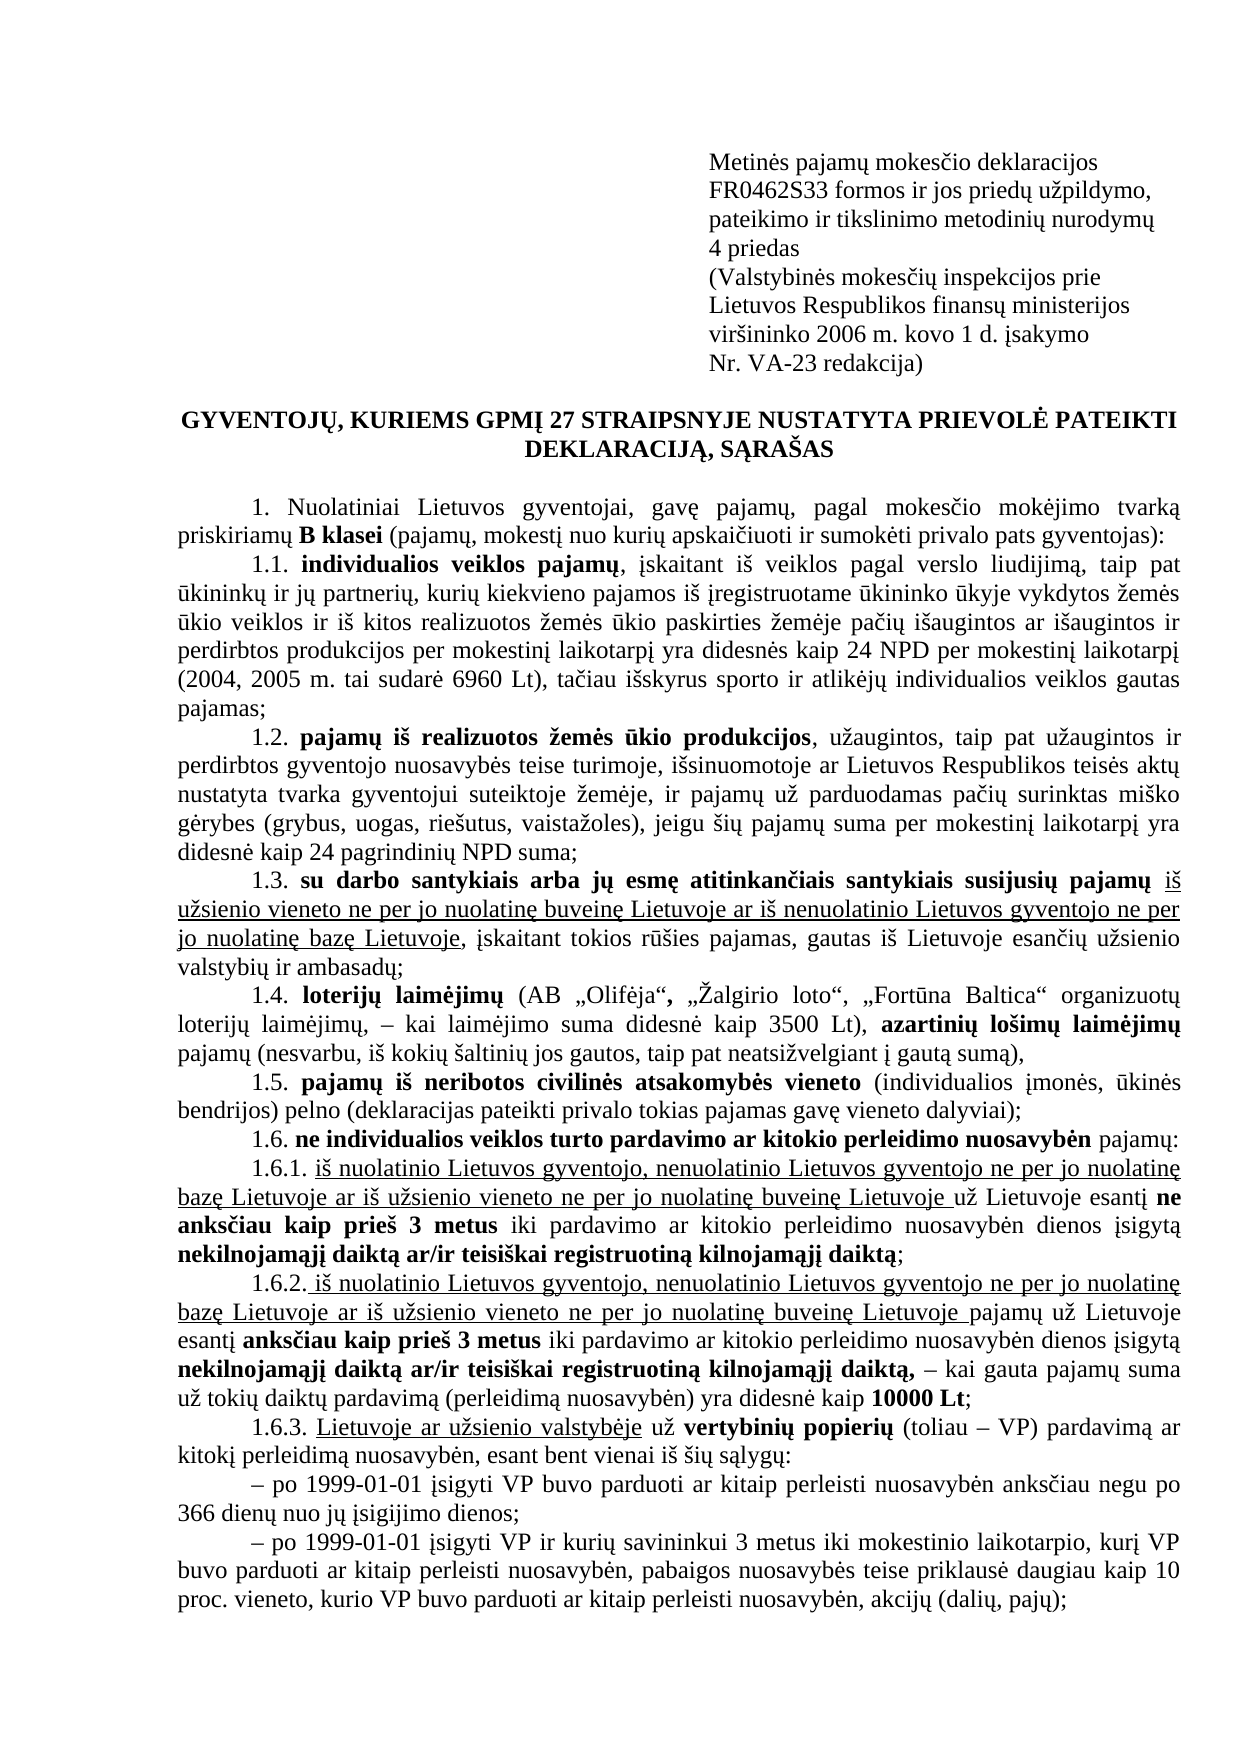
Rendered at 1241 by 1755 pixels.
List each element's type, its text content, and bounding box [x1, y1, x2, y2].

text 4 priedas [177, 233, 1181, 262]
text Nr. VA-23 redakcija) [177, 348, 1181, 377]
text 1.6.3. Lietuvoje ar užsienio valstybėje už vertybinių popierių (toliau – VP) pardavimą ar kitokį perleidimą nuosavybėn, esant bent vienai iš šių sąlygų: [177, 1412, 1181, 1469]
text 1.4. loterijų laimėjimų (AB „Olifėja“, „Žalgirio loto“, „Fortūna Baltica“ organizuotų loterijų laimėjimų, – kai laimėjimo suma didesnė kaip 3500 Lt), azartinių lošimų laimėjimų pajamų (nesvarbu, iš kokių šaltinių jos gautos, taip pat neatsižvelgiant į gautą sumą), [177, 981, 1181, 1067]
text viršininko 2006 m. kovo 1 d. įsakymo [177, 319, 1181, 348]
text 1.6. ne individualios veiklos turto pardavimo ar kitokio perleidimo nuosavybėn pajamų: [177, 1124, 1181, 1153]
text 1.3. su darbo santykiais arba jų esmę atitinkančiais santykiais susijusių pajamų iš užsienio vieneto ne per jo nuolatinę buveinę Lietuvoje ar iš nenuolatinio Lietuvos gyventojo ne per jo nuolatinę bazę Lietuvoje, įskaitant tokios rūšies pajamas, gautas iš Lietuvoje esančių užsienio valstybių ir ambasadų; [177, 866, 1181, 981]
text 1.6.1. iš nuolatinio Lietuvos gyventojo, nenuolatinio Lietuvos gyventojo ne per jo nuolatinę bazę Lietuvoje ar iš užsienio vieneto ne per jo nuolatinę buveinę Lietuvoje už Lietuvoje esantį ne anksčiau kaip prieš 3 metus iki pardavimo ar kitokio perleidimo nuosavybėn dienos įsigytą nekilnojamąjį daiktą ar/ir teisiškai registruotiną kilnojamąjį daiktą; [177, 1153, 1181, 1268]
text pateikimo ir tikslinimo metodinių nurodymų [177, 204, 1181, 233]
text Lietuvos Respublikos finansų ministerijos [177, 291, 1181, 319]
text FR0462S33 formos ir jos priedų užpildymo, [177, 176, 1181, 204]
text 1.6.2. iš nuolatinio Lietuvos gyventojo, nenuolatinio Lietuvos gyventojo ne per jo nuolatinę bazę Lietuvoje ar iš užsienio vieneto ne per jo nuolatinę buveinę Lietuvoje pajamų už Lietuvoje esantį anksčiau kaip prieš 3 metus iki pardavimo ar kitokio perleidimo nuosavybėn dienos įsigytą nekilnojamąjį daiktą ar/ir teisiškai registruotiną kilnojamąjį daiktą, – kai gauta pajamų suma už tokių daiktų pardavimą (perleidimą nuosavybėn) yra didesnė kaip 10000 Lt; [177, 1268, 1181, 1412]
text – po 1999-01-01 įsigyti VP ir kurių savininkui 3 metus iki mokestinio laikotarpio, kurį VP buvo parduoti ar kitaip perleisti nuosavybėn, pabaigos nuosavybės teise priklausė daugiau kaip 10 proc. vieneto, kurio VP buvo parduoti ar kitaip perleisti nuosavybėn, akcijų (dalių, pajų); [177, 1527, 1181, 1613]
text (Valstybinės mokesčių inspekcijos prie [177, 262, 1181, 291]
text Metinės pajamų mokesčio deklaracijos [177, 147, 1181, 176]
text GYVENTOJŲ, KURIEMS GPMĮ 27 STRAIPSNYJE NUSTATYTA PRIEVOLĖ PATEIKTI DEKLARACIJĄ, SĄRAŠAS [177, 406, 1181, 463]
text 1.5. pajamų iš neribotos civilinės atsakomybės vieneto (individualios įmonės, ūkinės bendrijos) pelno (deklaracijas pateikti privalo tokias pajamas gavę vieneto dalyviai); [177, 1067, 1181, 1124]
text 1.2. pajamų iš realizuotos žemės ūkio produkcijos, užaugintos, taip pat užaugintos ir perdirbtos gyventojo nuosavybės teise turimoje, išsinuomotoje ar Lietuvos Respublikos teisės aktų nustatyta tvarka gyventojui suteiktoje žemėje, ir pajamų už parduodamas pačių surinktas miško gėrybes (grybus, uogas, riešutus, vaistažoles), jeigu šių pajamų suma per mokestinį laikotarpį yra didesnė kaip 24 pagrindinių NPD suma; [177, 722, 1181, 866]
text 1.1. individualios veiklos pajamų, įskaitant iš veiklos pagal verslo liudijimą, taip pat ūkininkų ir jų partnerių, kurių kiekvieno pajamos iš įregistruotame ūkininko ūkyje vykdytos žemės ūkio veiklos ir iš kitos realizuotos žemės ūkio paskirties žemėje pačių išaugintos ar išaugintos ir perdirbtos produkcijos per mokestinį laikotarpį yra didesnės kaip 24 NPD per mokestinį laikotarpį (2004, 2005 m. tai sudarė 6960 Lt), tačiau išskyrus sporto ir atlikėjų individualios veiklos gautas pajamas; [177, 549, 1181, 722]
text – po 1999-01-01 įsigyti VP buvo parduoti ar kitaip perleisti nuosavybėn anksčiau negu po 366 dienų nuo jų įsigijimo dienos; [177, 1469, 1181, 1527]
text 1. Nuolatiniai Lietuvos gyventojai, gavę pajamų, pagal mokesčio mokėjimo tvarką priskiriamų B klasei (pajamų, mokestį nuo kurių apskaičiuoti ir sumokėti privalo pats gyventojas): [177, 492, 1181, 549]
